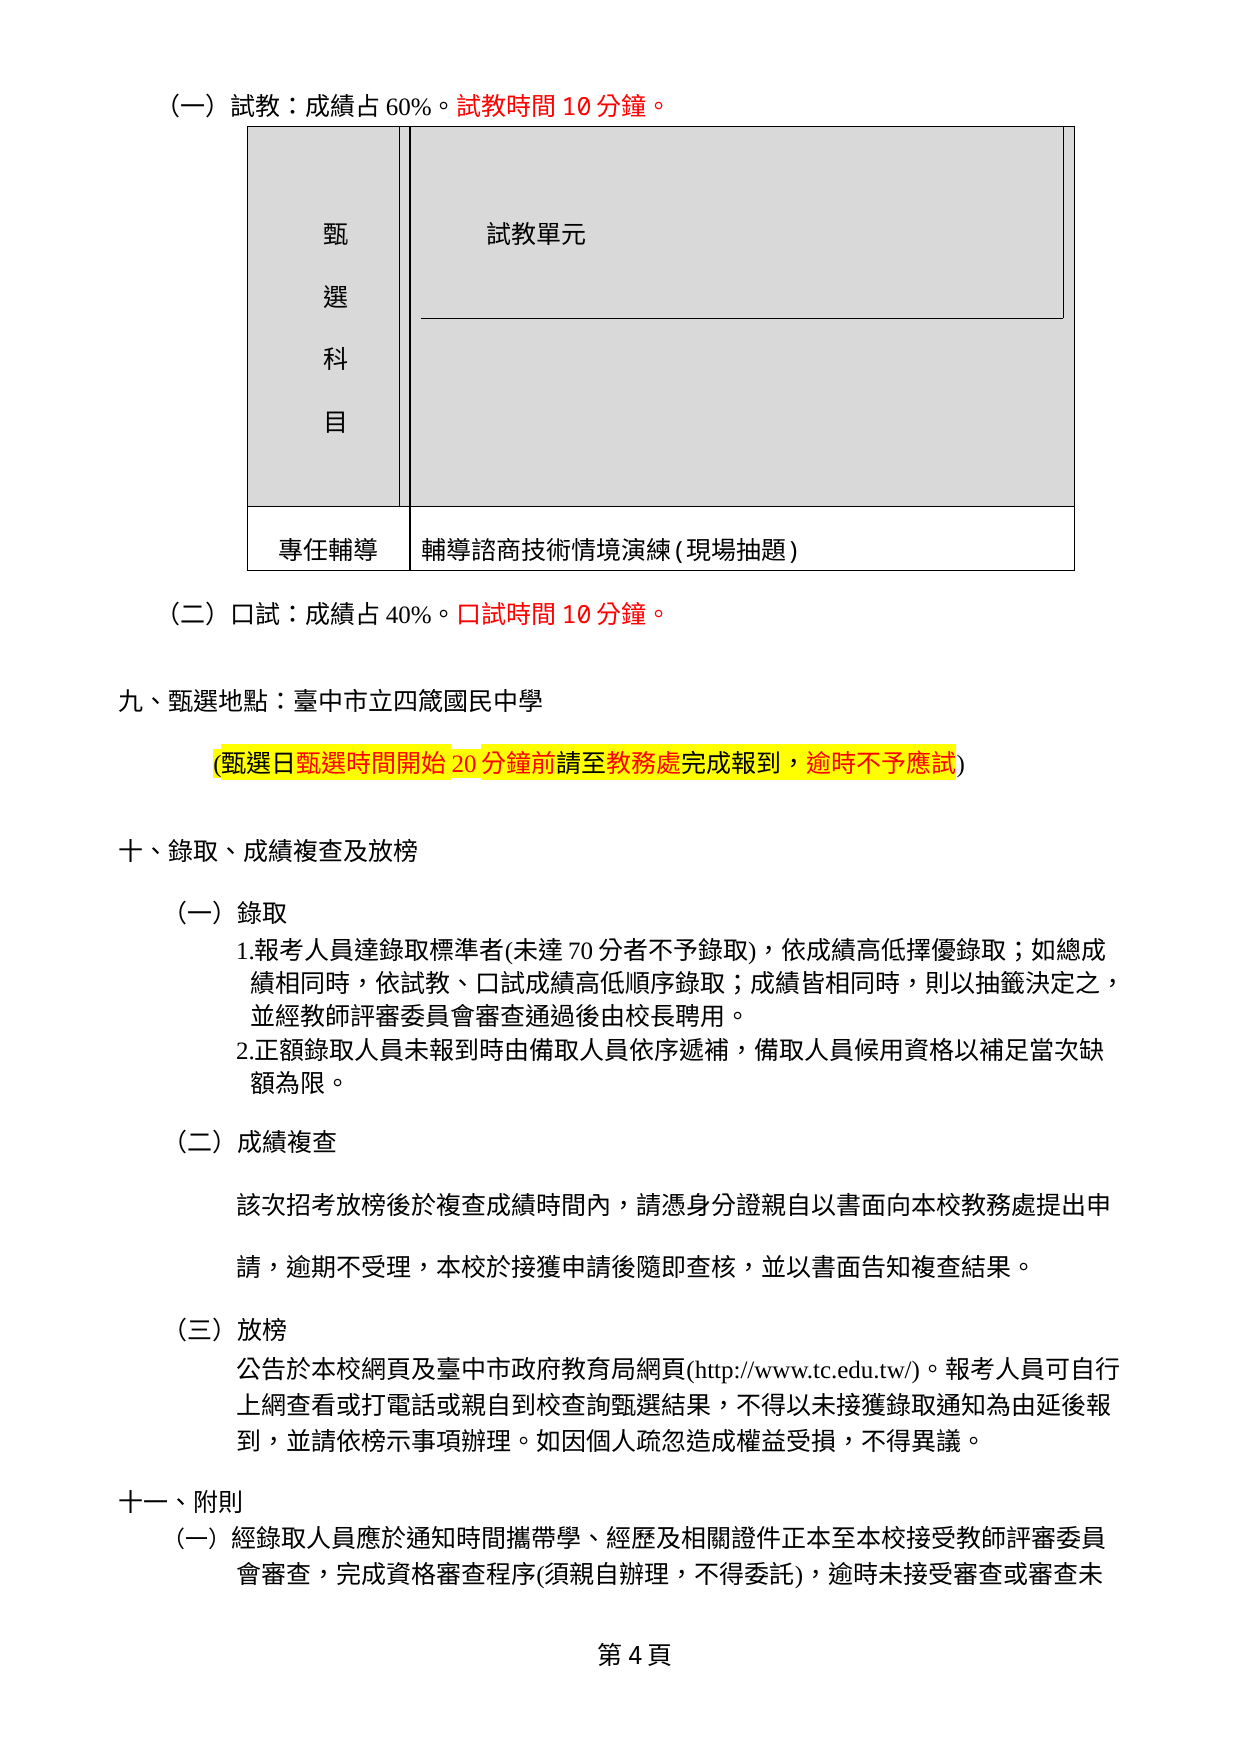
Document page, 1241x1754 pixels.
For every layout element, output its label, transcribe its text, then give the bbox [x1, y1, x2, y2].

text （一）經錄取人員應於通知時間攜帶學、經歷及相關證件正本至本校接受教師評審委員會審查，完成資格審查程序(須親自辦理，不得委託)，逾時未接受審查或審查未 [162, 1519, 1122, 1591]
text （二）成績複查 [118, 1099, 1122, 1162]
text 1.報考人員達錄取標準者(未達70分者不予錄取)，依成績高低擇優錄取；如總成績相同時，依試教、口試成績高低順序錄取；成績皆相同時，則以抽籤決定之，並經教師評審委員會審查通過後由校長聘用。 [236, 932, 1122, 1032]
table_cell 輔導諮商技術情境演練(現場抽題) [411, 507, 1074, 569]
table_header [400, 127, 409, 506]
text 十一、附則 [118, 1482, 1122, 1519]
text 該次招考放榜後於複查成績時間內，請憑身分證親自以書面向本校教務處提出申請，逾期不受理，本校於接獲申請後隨即查核，並以書面告知複查結果。 [236, 1162, 1122, 1287]
table_cell 專任輔導 [248, 507, 409, 569]
text 公告於本校網頁及臺中市政府教育局網頁(http://www.tc.edu.tw/)。報考人員可自行上網查看或打電話或親自到校查詢甄選結果，不得以未接獲錄取通知為由延後報到，並請依榜示事項辦理。如因個人疏忽造成權益受損，不得異議。 [236, 1349, 1122, 1458]
text （二）口試：成績占40%。口試時間10分鐘。 [156, 571, 1122, 633]
table_header 試教單元 [411, 127, 1074, 506]
text 2.正額錄取人員未報到時由備取人員依序遞補，備取人員候用資格以補足當次缺額為限。 [236, 1032, 1122, 1099]
text (甄選日甄選時間開始20分鐘前請至教務處完成報到，逾時不予應試) [207, 720, 1122, 783]
text （三）放榜 [118, 1287, 1122, 1349]
text （一）試教：成績占60%。試教時間10分鐘。 [156, 63, 1122, 126]
text 九、甄選地點：臺中市立四箴國民中學 [118, 658, 1122, 720]
text 十、錄取、成績複查及放榜 [118, 807, 1122, 870]
text （一）錄取 [118, 870, 1122, 932]
table_header 甄選科目 [248, 127, 399, 506]
